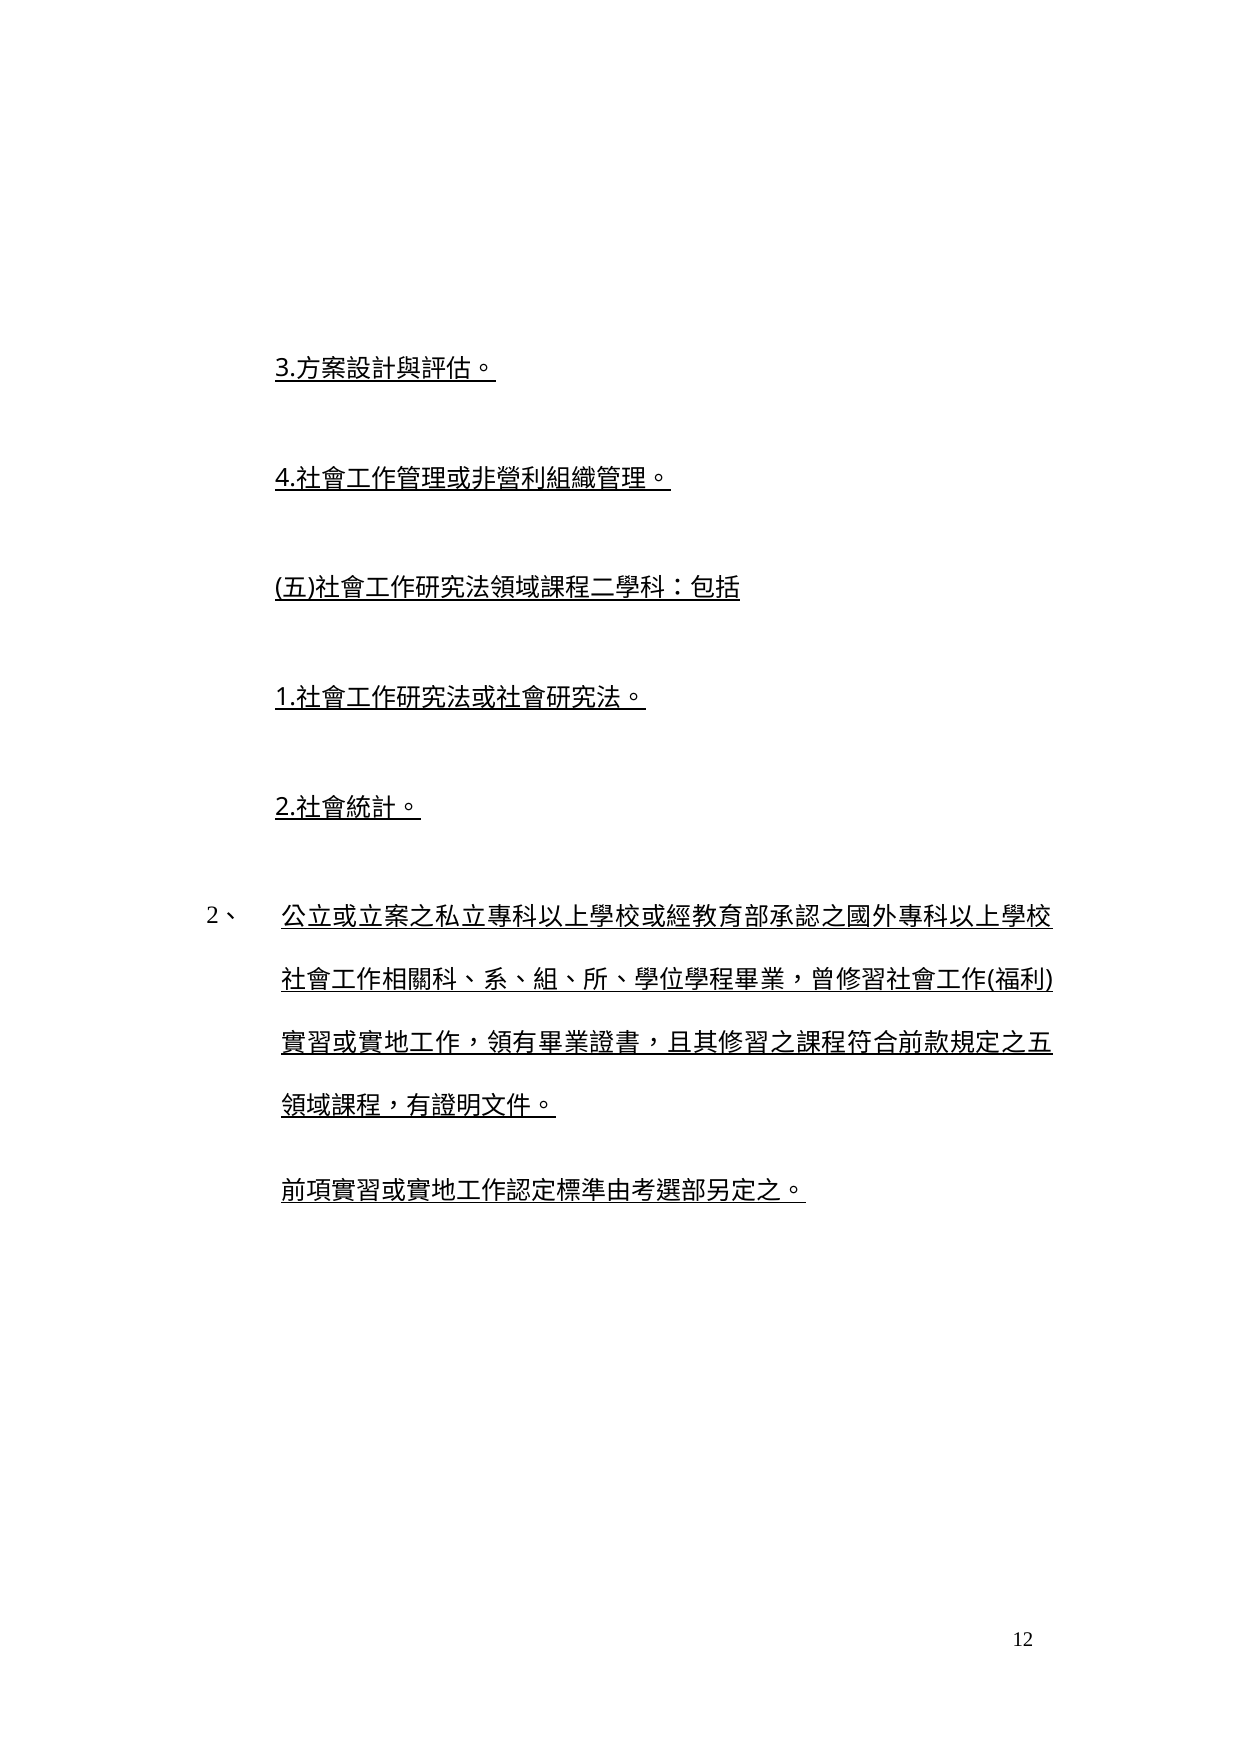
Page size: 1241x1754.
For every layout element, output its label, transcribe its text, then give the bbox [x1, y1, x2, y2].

text 4.社會工作管理或非營利組織管理。 [275, 439, 1053, 493]
text 前項實習或實地工作認定標準由考選部另定之。 [281, 1151, 1053, 1206]
text 3.方案設計與評估。 [275, 329, 1053, 384]
text 1.社會工作研究法或社會研究法。 [275, 658, 1053, 713]
list 公立或立案之私立專科以上學校或經教育部承認之國外專科以上學校社會工作相關科、系、組、所、學位學程畢業，曾修習社會工作(福利)實習或實地工作，領有畢業證書，且其修習之課程符合前款規定之五領域課程，有證明文件。 [206, 877, 1053, 1121]
text (五)社會工作研究法領域課程二學科：包括 [275, 548, 1053, 603]
text 2.社會統計。 [275, 767, 1053, 822]
